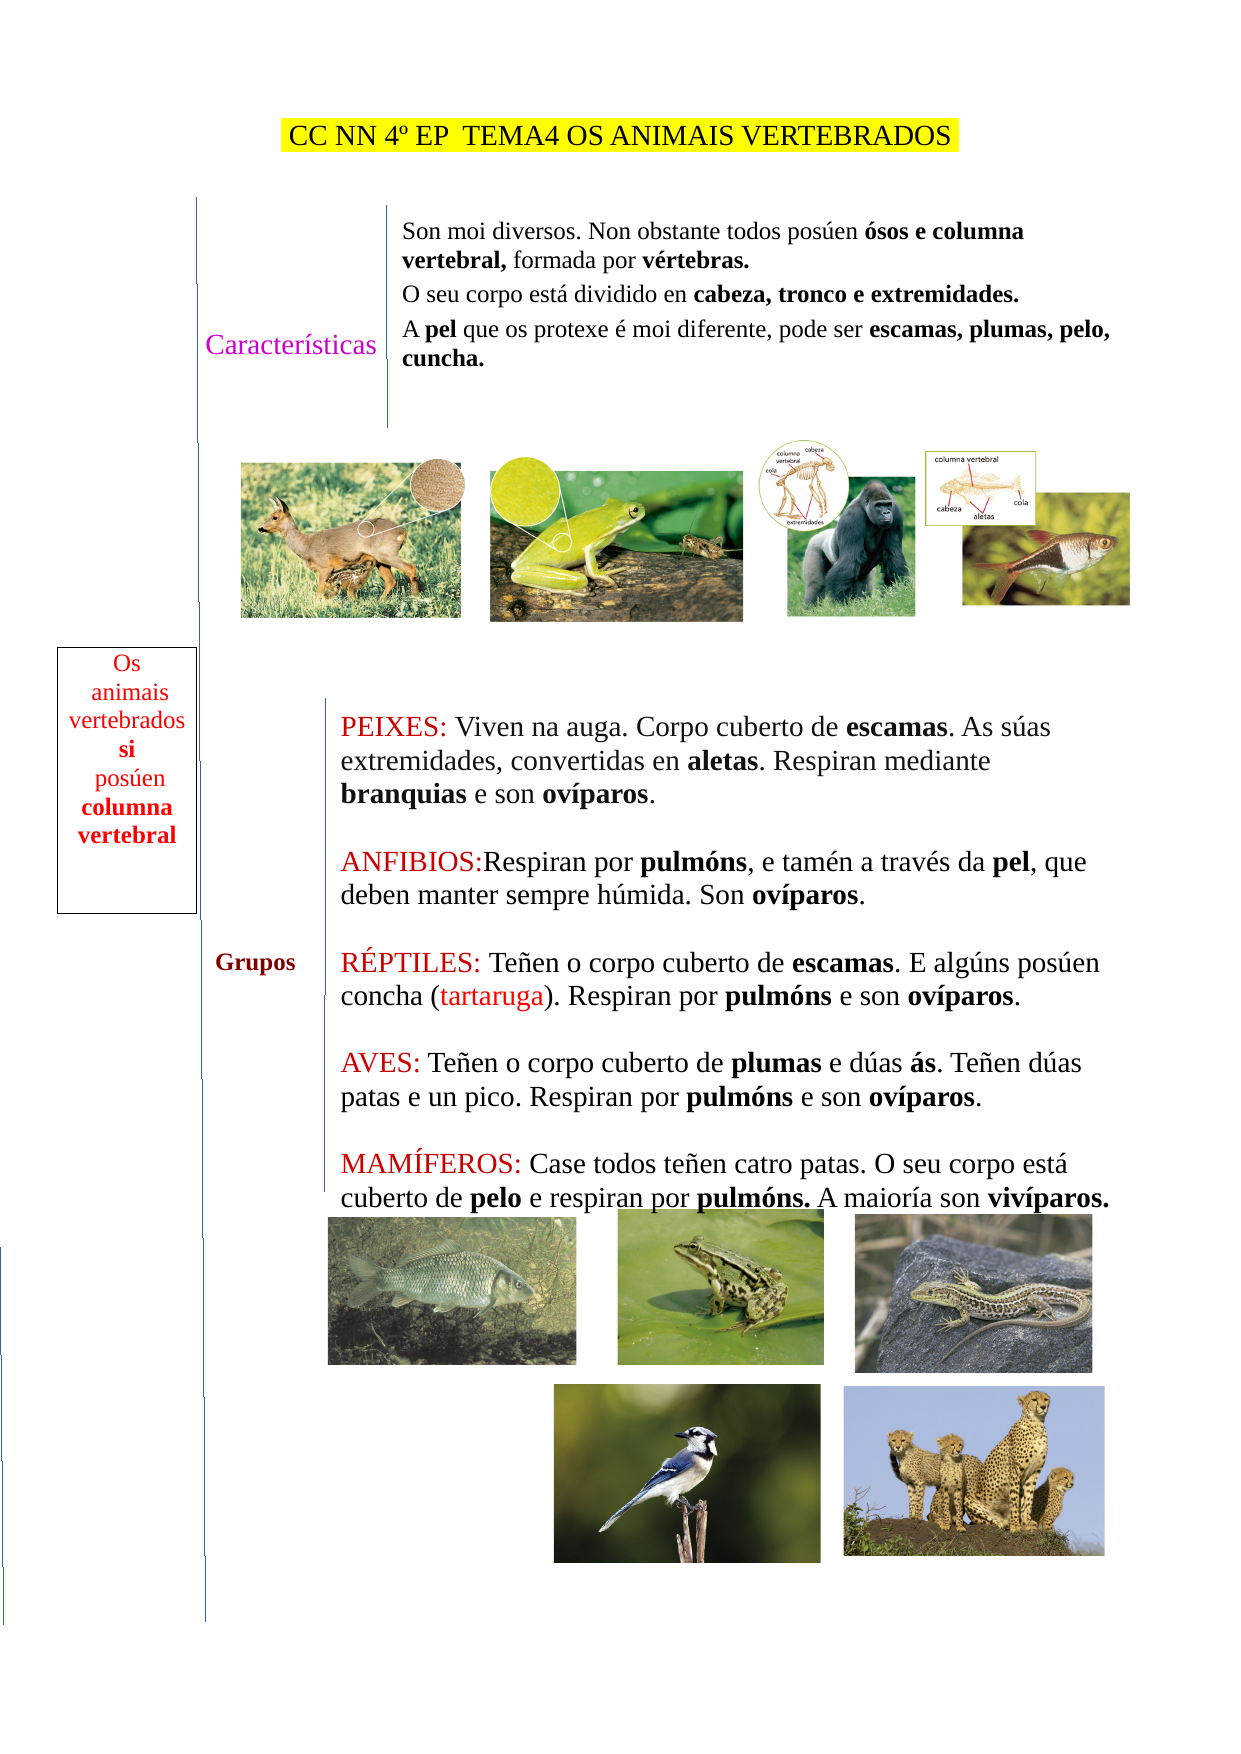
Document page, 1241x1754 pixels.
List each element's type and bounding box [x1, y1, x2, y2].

picture [843, 1386, 1105, 1556]
picture [240, 458, 465, 618]
picture [490, 456, 744, 622]
picture [854, 1214, 1093, 1373]
picture [617, 1209, 824, 1365]
picture [327, 1217, 577, 1365]
picture [753, 435, 1137, 622]
picture [553, 1384, 821, 1563]
